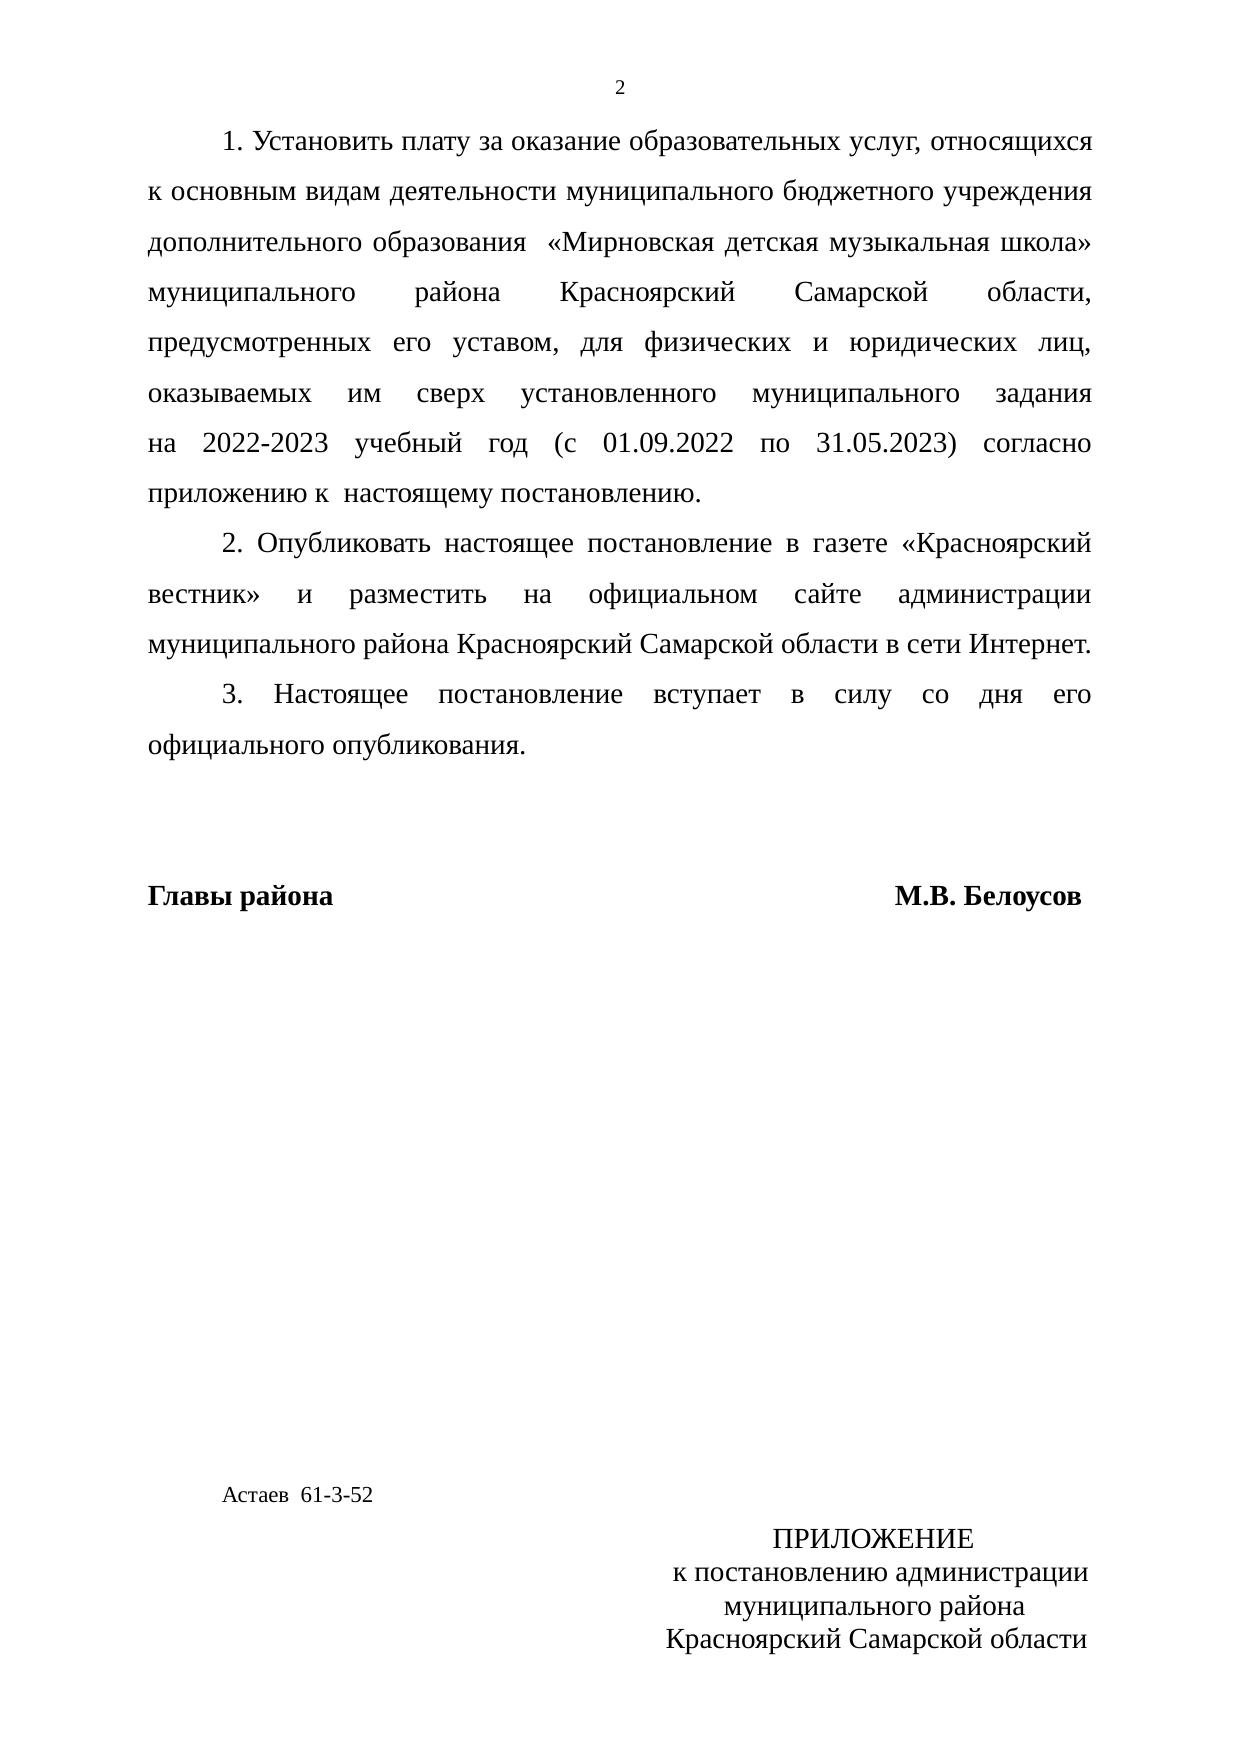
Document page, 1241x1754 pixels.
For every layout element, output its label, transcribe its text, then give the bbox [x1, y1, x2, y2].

text Главы района М.В. Белоусов [148, 878, 1092, 911]
text 2. Опубликовать настоящее постановление в газете «Красноярский вестник» и разместить на официальном сайте администрации муниципального района Красноярский Самарской области в сети Интернет. [148, 526, 1092, 660]
text 3. Настоящее постановление вступает в силу со дня его официального опубликования. [148, 677, 1092, 760]
text ПРИЛОЖЕНИЕ [148, 1521, 1092, 1554]
text муниципального района [148, 1588, 1092, 1622]
text Астаев 61-3-52 [148, 1482, 1092, 1508]
text к постановлению администрации [148, 1554, 1092, 1588]
text Красноярский Самарской области [148, 1622, 1092, 1655]
text 1. Установить плату за оказание образовательных услуг, относящихся к основным видам деятельности муниципального бюджетного учреждения дополнительного образования «Мирновская детская музыкальная школа» муниципального района Красноярский Самарской области, предусмотренных его уставом, для физических и юридических лиц, оказываемых им сверх установленного муниципального задания на 2022-2023 учебный год (с 01.09.2022 по 31.05.2023) согласно приложению к настоящему постановлению. [148, 123, 1092, 509]
